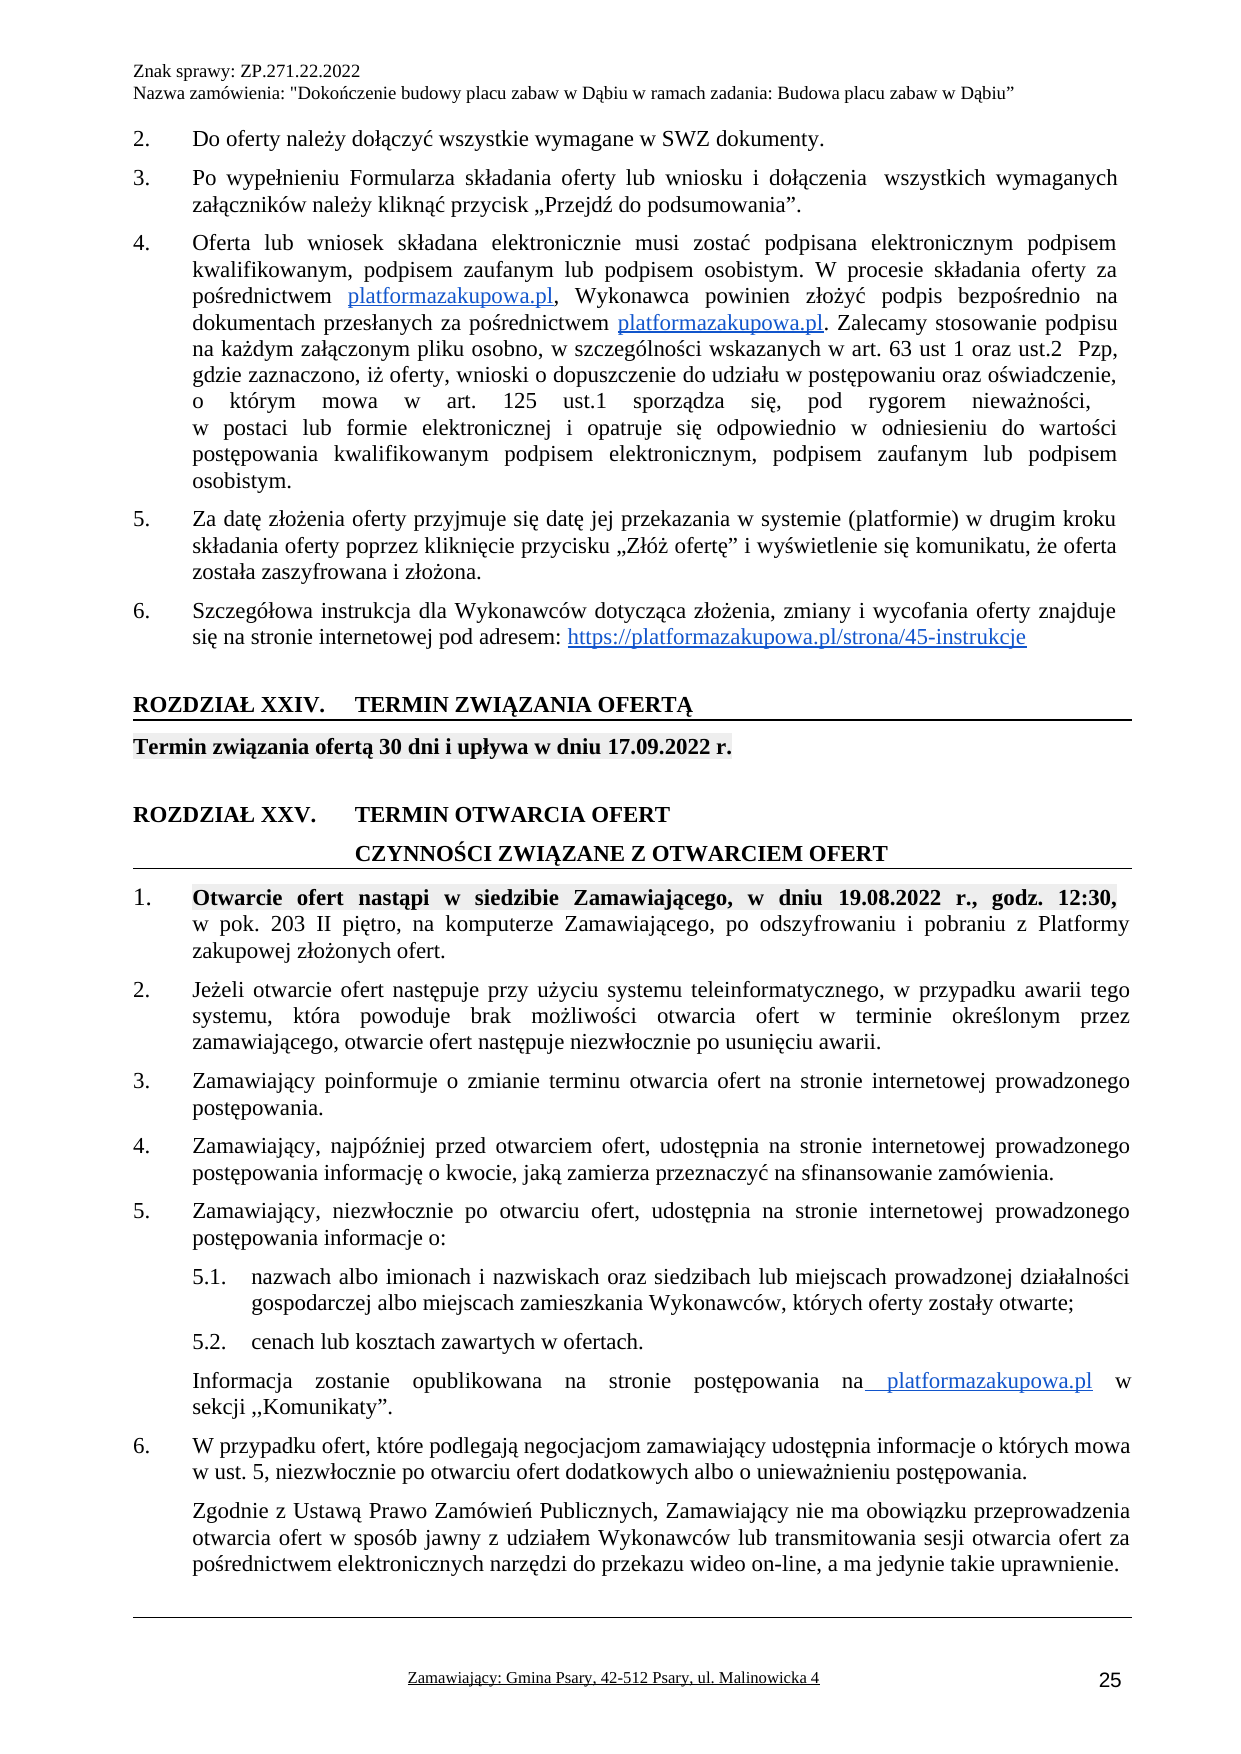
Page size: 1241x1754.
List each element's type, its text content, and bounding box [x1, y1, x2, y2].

list Otwarcie ofert nastąpi w siedzibie Zamawiającego, w dniu 19.08.2022 r., godz. 12:30, w pok. 203 II piętro, na komputerze Zamawiającego, po odszyfrowaniu i pobraniu z Platformy zakupowej złożonych ofert. [133, 882, 1132, 963]
text CZYNNOŚCI ZWIĄZANE Z OTWARCIEM OFERT [133, 840, 1132, 868]
text Termin związania ofertą 30 dni i upływa w dniu 17.09.2022 r. [133, 733, 1132, 759]
list Po wypełnieniu Formularza składania oferty lub wniosku i dołączenia wszystkich wymaganych załączników należy kliknąć przycisk „Przejdź do podsumowania”. [133, 164, 1118, 217]
list W przypadku ofert, które podlegają negocjacjom zamawiający udostępnia informacje o których mowa w ust. 5, niezwłocznie po otwarciu ofert dodatkowych albo o unieważnieniu postępowania. [133, 1432, 1132, 1485]
text Informacja zostanie opublikowana na stronie postępowania na platformazakupowa.pl w sekcji ,,Komunikaty”. [133, 1367, 1132, 1419]
list Zamawiający poinformuje o zmianie terminu otwarcia ofert na stronie internetowej prowadzonego postępowania. [133, 1067, 1132, 1120]
list Jeżeli otwarcie ofert następuje przy użyciu systemu teleinformatycznego, w przypadku awarii tego systemu, która powoduje brak możliwości otwarcia ofert w terminie określonym przez zamawiającego, otwarcie ofert następuje niezwłocznie po usunięciu awarii. [133, 976, 1132, 1055]
list nazwach albo imionach i nazwiskach oraz siedzibach lub miejscach prowadzonej działalności gospodarczej albo miejscach zamieszkania Wykonawców, których oferty zostały otwarte; [192, 1263, 1132, 1316]
list Zamawiający, niezwłocznie po otwarciu ofert, udostępnia na stronie internetowej prowadzonego postępowania informacje o: [133, 1198, 1132, 1250]
list Za datę złożenia oferty przyjmuje się datę jej przekazania w systemie (platformie) w drugim kroku składania oferty poprzez kliknięcie przycisku „Złóż ofertę” i wyświetlenie się komunikatu, że oferta została zaszyfrowana i złożona. [133, 506, 1118, 584]
list Oferta lub wniosek składana elektronicznie musi zostać podpisana elektronicznym podpisem kwalifikowanym, podpisem zaufanym lub podpisem osobistym. W procesie składania oferty za pośrednictwem platformazakupowa.pl, Wykonawca powinien złożyć podpis bezpośrednio na dokumentach przesłanych za pośrednictwem platformazakupowa.pl. Zalecamy stosowanie podpisu na każdym załączonym pliku osobno, w szczególności wskazanych w art. 63 ust 1 oraz ust.2 Pzp, gdzie zaznaczono, iż oferty, wnioski o dopuszczenie do udziału w postępowaniu oraz oświadczenie, o którym mowa w art. 125 ust.1 sporządza się, pod rygorem nieważności, w postaci lub formie elektronicznej i opatruje się odpowiednio w odniesieniu do wartości postępowania kwalifikowanym podpisem elektronicznym, podpisem zaufanym lub podpisem osobistym. [133, 229, 1118, 493]
text ROZDZIAŁ XXV. TERMIN OTWARCIA OFERT [133, 801, 1132, 827]
list Zamawiający, najpóźniej przed otwarciem ofert, udostępnia na stronie internetowej prowadzonego postępowania informację o kwocie, jaką zamierza przeznaczyć na sfinansowanie zamówienia. [133, 1132, 1132, 1185]
list cenach lub kosztach zawartych w ofertach. [192, 1328, 1132, 1354]
list Do oferty należy dołączyć wszystkie wymagane w SWZ dokumenty. [133, 125, 1118, 152]
text Zgodnie z Ustawą Prawo Zamówień Publicznych, Zamawiający nie ma obowiązku przeprowadzenia otwarcia ofert w sposób jawny z udziałem Wykonawców lub transmitowania sesji otwarcia ofert za pośrednictwem elektronicznych narzędzi do przekazu wideo on-line, a ma jedynie takie uprawnienie. [192, 1497, 1132, 1576]
list Szczegółowa instrukcja dla Wykonawców dotycząca złożenia, zmiany i wycofania oferty znajduje się na stronie internetowej pod adresem: https://platformazakupowa.pl/strona/45-instrukcje [133, 597, 1118, 650]
text ROZDZIAŁ XXIV. TERMIN ZWIĄZANIA OFERTĄ [133, 691, 1132, 719]
